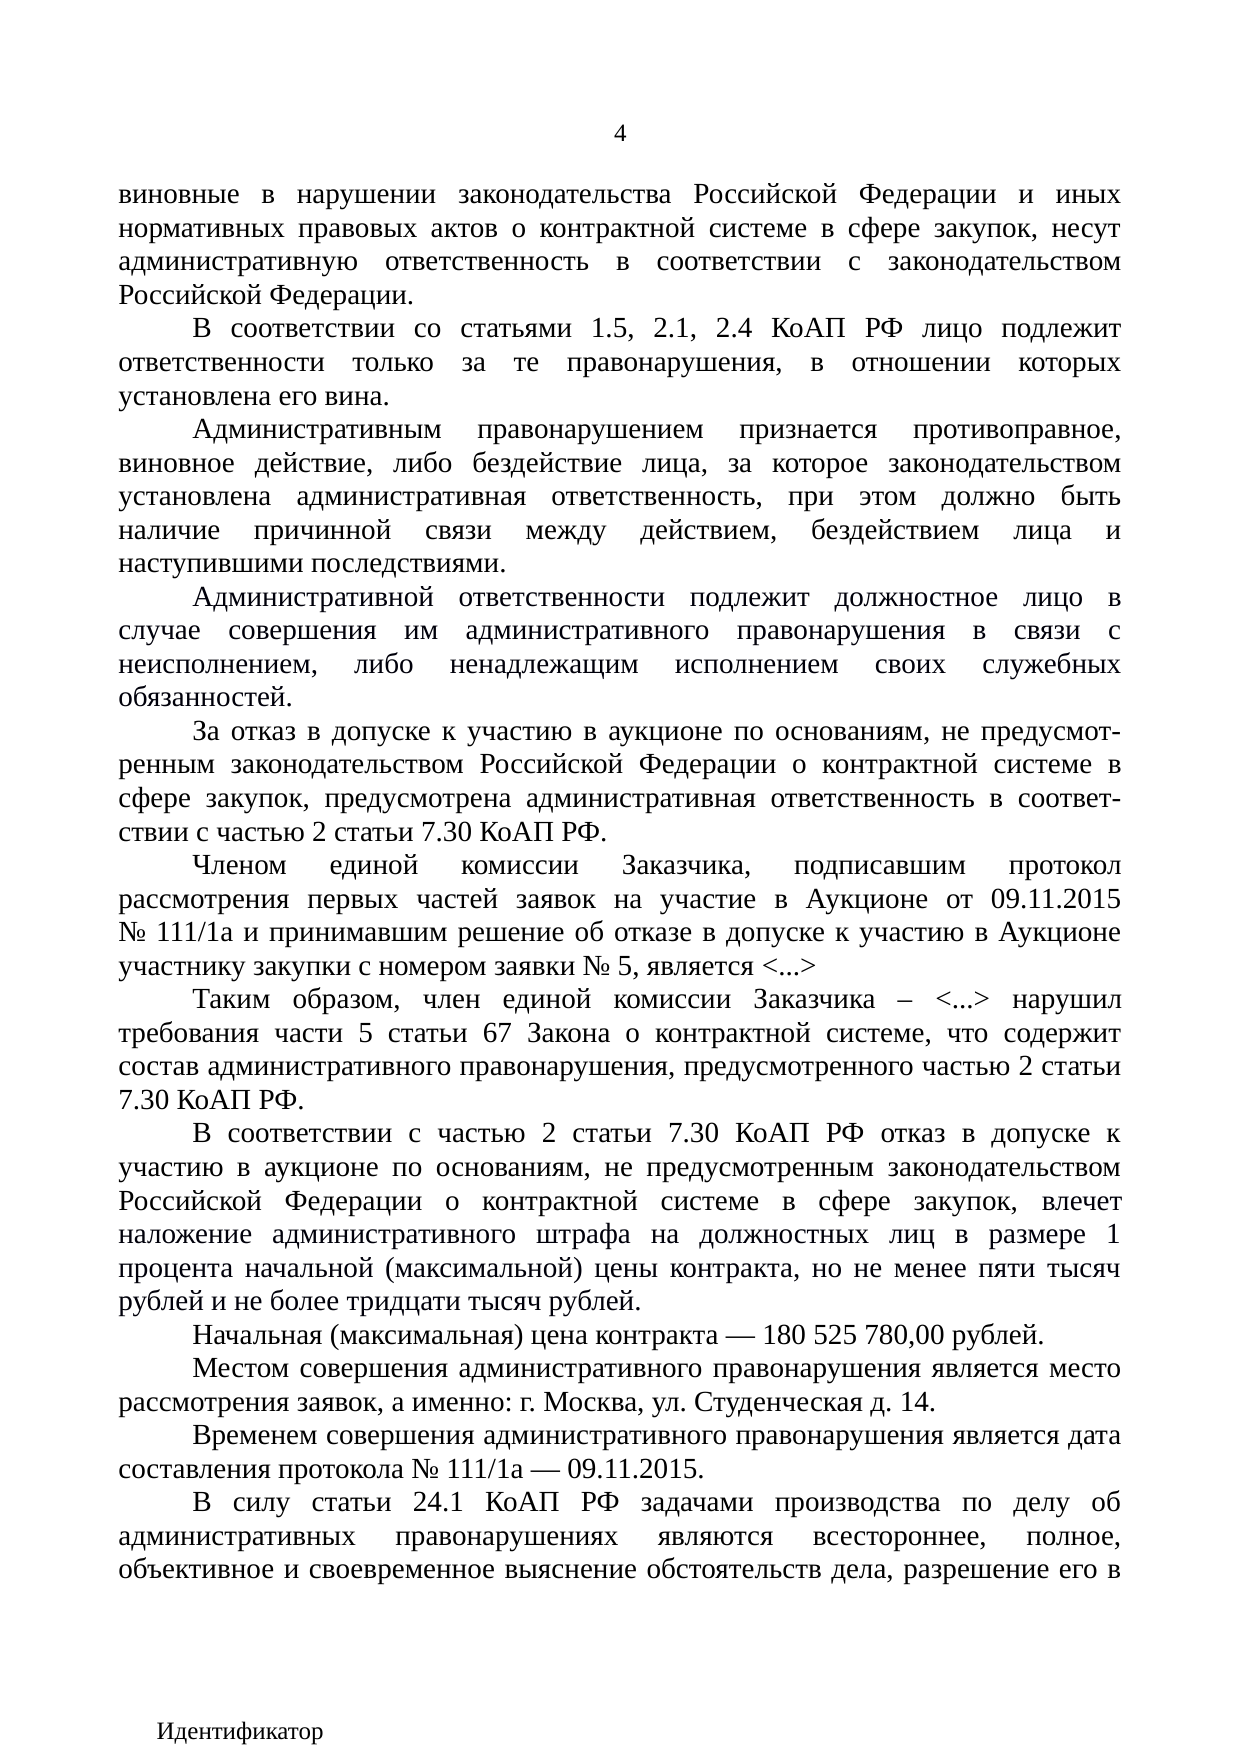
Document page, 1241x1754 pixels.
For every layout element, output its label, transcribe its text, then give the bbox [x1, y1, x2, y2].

text За отказ в допуске к участию в аукционе по основаниям, не предусмот-ренным законодательством Российской Федерации о контрактной системе в сфере закупок, предусмотрена административная ответственность в соответ-ствии с частью 2 статьи 7.30 КоАП РФ. [118, 713, 1122, 847]
text Административной ответственности подлежит должностное лицо в случае совершения им административного правонарушения в связи с неисполнением, либо ненадлежащим исполнением своих служебных обязанностей. [118, 579, 1122, 713]
text Таким образом, член единой комиссии Заказчика – <...> нарушил требования части 5 статьи 67 Закона о контрактной системе, что содержит состав административного правонарушения, предусмотренного частью 2 статьи 7.30 КоАП РФ. [118, 981, 1122, 1116]
text Административным правонарушением признается противоправное, виновное действие, либо бездействие лица, за которое законодательством установлена административная ответственность, при этом должно быть наличие причинной связи между действием, бездействием лица и наступившими последствиями. [118, 411, 1122, 579]
text Временем совершения административного правонарушения является дата составления протокола № 111/1а — 09.11.2015. [118, 1417, 1122, 1484]
text Начальная (максимальная) цена контракта — 180 525 780,00 рублей. [118, 1317, 1122, 1350]
text Членом единой комиссии Заказчика, подписавшим протокол рассмотрения первых частей заявок на участие в Аукционе от 09.11.2015 № 111/1а и принимавшим решение об отказе в допуске к участию в Аукционе участнику закупки с номером заявки № 5, является <...> [118, 847, 1122, 981]
text В соответствии с частью 2 статьи 7.30 КоАП РФ отказ в допуске к участию в аукционе по основаниям, не предусмотренным законодательством Российской Федерации о контрактной системе в сфере закупок, влечет наложение административного штрафа на должностных лиц в размере 1 процента начальной (максимальной) цены контракта, но не менее пяти тысяч рублей и не более тридцати тысяч рублей. [118, 1116, 1122, 1317]
text В соответствии со статьями 1.5, 2.1, 2.4 КоАП РФ лицо подлежит ответственности только за те правонарушения, в отношении которых установлена его вина. [118, 311, 1122, 411]
text В силу статьи 24.1 КоАП РФ задачами производства по делу об административных правонарушениях являются всестороннее, полное, объективное и своевременное выяснение обстоятельств дела, разрешение его в [118, 1484, 1122, 1585]
text Местом совершения административного правонарушения является место рассмотрения заявок, а именно: г. Москва, ул. Студенческая д. 14. [118, 1350, 1122, 1417]
text виновные в нарушении законодательства Российской Федерации и иных нормативных правовых актов о контрактной системе в сфере закупок, несут административную ответственность в соответствии с законодательством Российской Федерации. [118, 176, 1122, 311]
